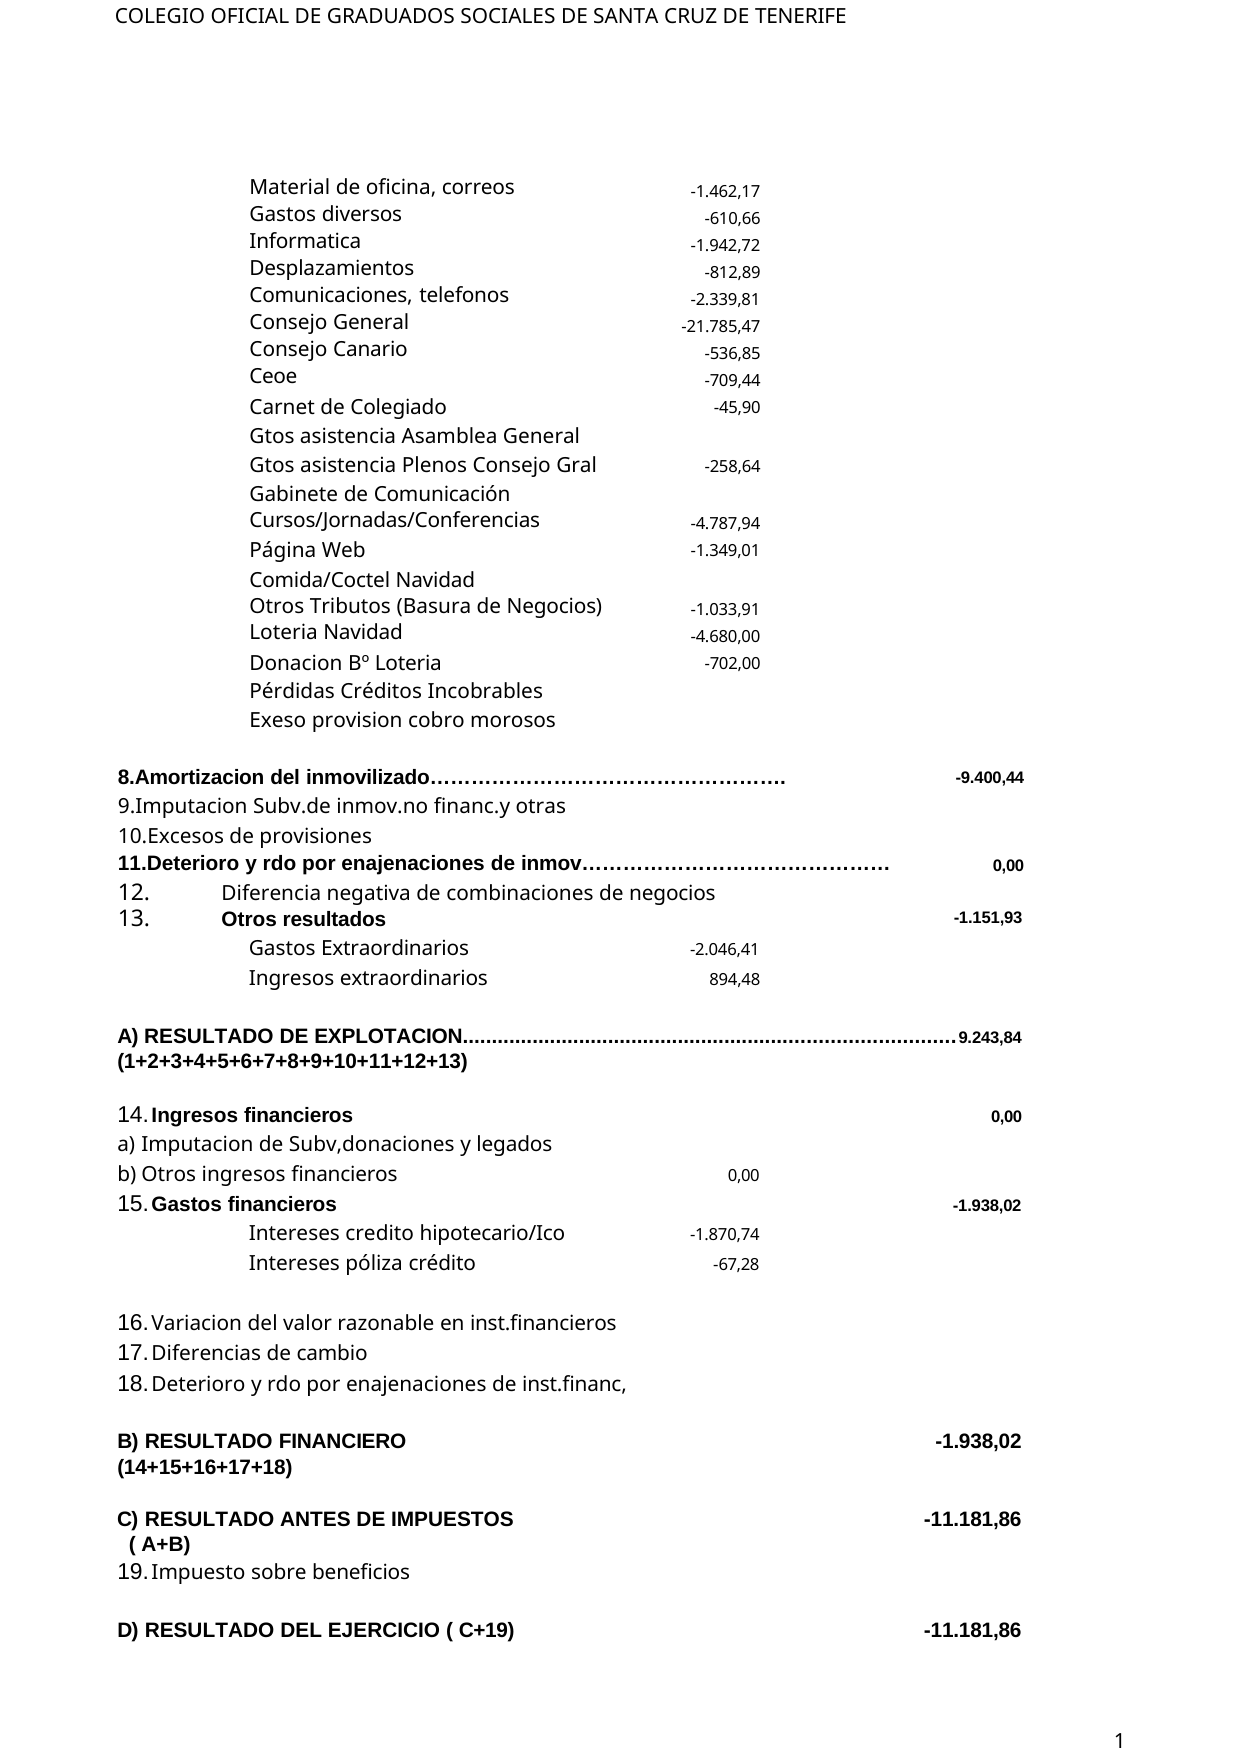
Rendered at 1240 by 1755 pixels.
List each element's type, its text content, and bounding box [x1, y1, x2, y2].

table_cell -9.400,44 0,00 [923, 733, 1029, 875]
table_cell Donacion Bº Loteria Pérdidas Créditos Incobrables Exeso provision cobro morosos [113, 648, 634, 733]
table_cell -4.787,94 [634, 478, 1029, 534]
list Impuesto sobre beneficios [117, 1557, 1062, 1586]
table_cell -45,90 -258,64 [634, 392, 1029, 478]
table_cell -4.680,00 [634, 620, 1029, 647]
table_cell Ceoe [113, 365, 634, 392]
table_header Material de oficina, correos [113, 176, 634, 202]
table_cell -2.339,81 [634, 284, 1029, 311]
list Ingresos financieros 0,00 [117, 1101, 1062, 1127]
list Variacion del valor razonable en inst.financieros [117, 1308, 1062, 1337]
table_header -1.462,17 [634, 176, 1029, 202]
list RESULTADO FINANCIERO -1.938,02 [117, 1429, 1062, 1453]
table_cell Comunicaciones, telefonos [113, 284, 634, 311]
text Gastos Extraordinarios -2.046,41 [248, 933, 1062, 961]
text COLEGIO OFICIAL DE GRADUADOS SOCIALES DE SANTA CRUZ DE TENERIFE [114, 2, 1062, 30]
text Intereses credito hipotecario/Ico -1.870,74 [248, 1218, 1062, 1246]
text (14+15+16+17+18) [117, 1455, 1062, 1479]
list RESULTADO DEL EJERCICIO ( C+19) -11.181,86 [117, 1618, 1062, 1642]
table_cell Gastos diversos [113, 202, 634, 229]
list RESULTADO DE EXPLOTACION 9.243,84 [117, 1023, 1062, 1047]
table_cell Desplazamientos [113, 256, 634, 283]
table_cell -709,44 [634, 365, 1029, 392]
table_cell Gabinete de Comunicación Cursos/Jornadas/Conferencias [113, 478, 634, 534]
table_cell Consejo General [113, 311, 634, 338]
table_cell Informatica [113, 229, 634, 256]
table_cell 8.Amortizacion del inmovilizado……………………………………………. 9.Imputacion Subv.de inmov.no financ.y otras 10.Excesos de provisiones 11.Deterioro y rdo por enajenaciones de inmov……………………………………… [113, 733, 922, 875]
list Gastos financieros -1.938,02 [117, 1189, 1062, 1216]
table_cell -1.349,01 -1.033,91 [634, 535, 1029, 620]
table_cell Carnet de Colegiado Gtos asistencia Asamblea General Gtos asistencia Plenos Consejo Gral [113, 392, 634, 478]
list Imputacion de Subv,donaciones y legados [117, 1129, 1062, 1157]
table_cell Diferencia negativa de combinaciones de negocios Otros resultados [113, 875, 922, 931]
table_cell -610,66 [634, 202, 1029, 229]
list Diferencias de cambio [117, 1338, 1062, 1367]
list RESULTADO ANTES DE IMPUESTOS -11.181,86 ( A+B) [117, 1506, 1023, 1556]
text Ingresos extraordinarios 894,48 [248, 963, 1062, 992]
table_cell Loteria Navidad [113, 620, 634, 647]
text (1+2+3+4+5+6+7+8+9+10+11+12+13) [117, 1049, 1062, 1073]
table_cell -536,85 [634, 338, 1029, 365]
table_cell -1.151,93 [923, 875, 1029, 931]
table_cell Consejo Canario [113, 338, 634, 365]
list Otros ingresos financieros 0,00 [117, 1159, 1062, 1188]
list Deterioro y rdo por enajenaciones de inst.financ, [117, 1369, 1062, 1397]
table_cell -702,00 [634, 648, 1029, 733]
text Intereses póliza crédito -67,28 [248, 1248, 1062, 1276]
table_cell -812,89 [634, 256, 1029, 283]
table_cell Página Web Comida/Coctel Navidad Otros Tributos (Basura de Negocios) [113, 535, 634, 620]
table_cell -21.785,47 [634, 311, 1029, 338]
table_cell -1.942,72 [634, 229, 1029, 256]
